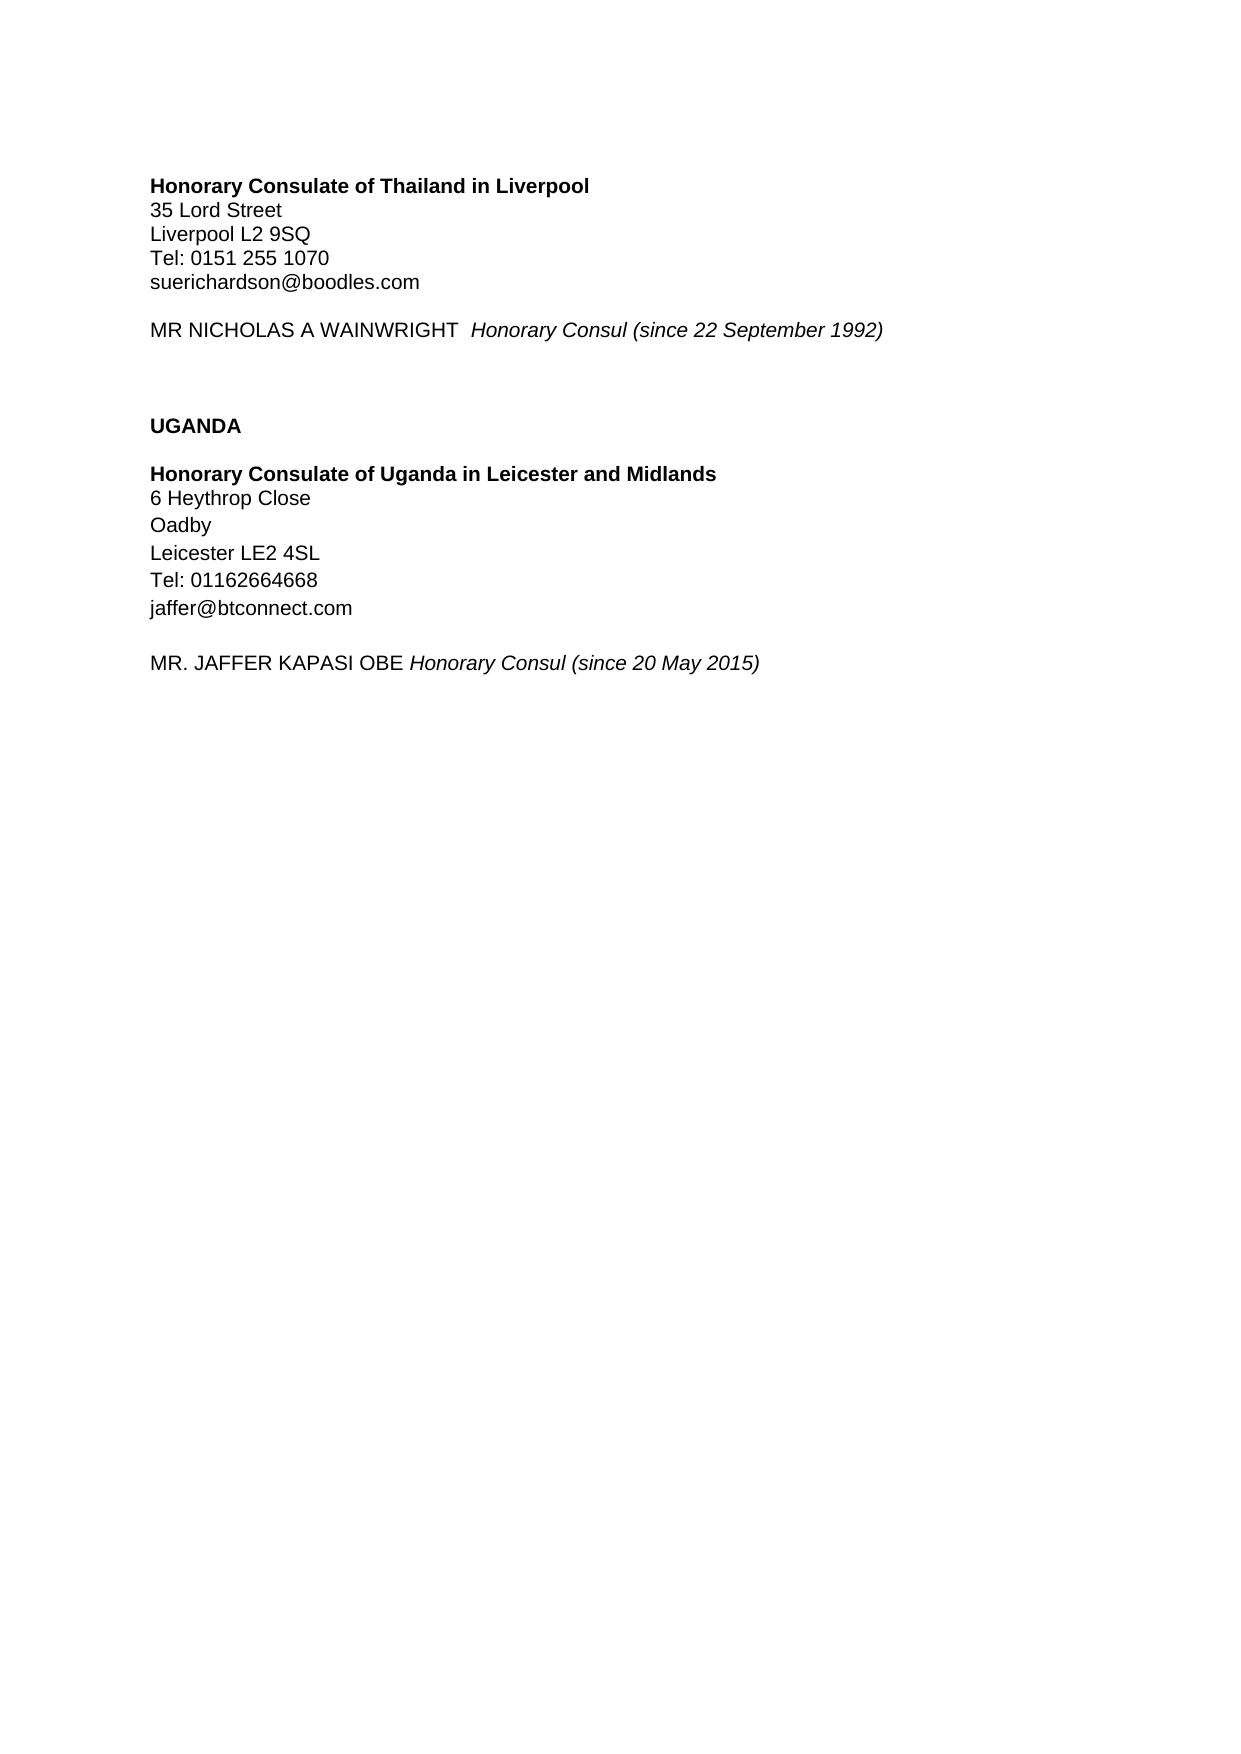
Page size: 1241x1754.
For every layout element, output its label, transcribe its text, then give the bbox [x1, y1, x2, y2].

text jaffer@btconnect.com [150, 595, 1090, 619]
text Tel: 01162664668 [150, 568, 1090, 592]
text MR. JAFFER KAPASI OBE Honorary Consul (since 20 May 2015) [150, 650, 1090, 674]
text suerichardson@boodles.com [150, 270, 1090, 294]
text 35 Lord Street [150, 198, 1090, 222]
text Liverpool L2 9SQ [150, 222, 1090, 246]
text Leicester LE2 4SL [150, 540, 1090, 564]
text UGANDA [150, 413, 1090, 437]
text MR NICHOLAS A WAINWRIGHT Honorary Consul (since 22 September 1992) [150, 318, 1090, 342]
text Oadby [150, 513, 1090, 537]
text Honorary Consulate of Uganda in Leicester and Midlands [150, 461, 1090, 485]
text Tel: 0151 255 1070 [150, 246, 1090, 270]
text 6 Heythrop Close [150, 485, 1090, 509]
text Honorary Consulate of Thailand in Liverpool [150, 174, 1090, 198]
